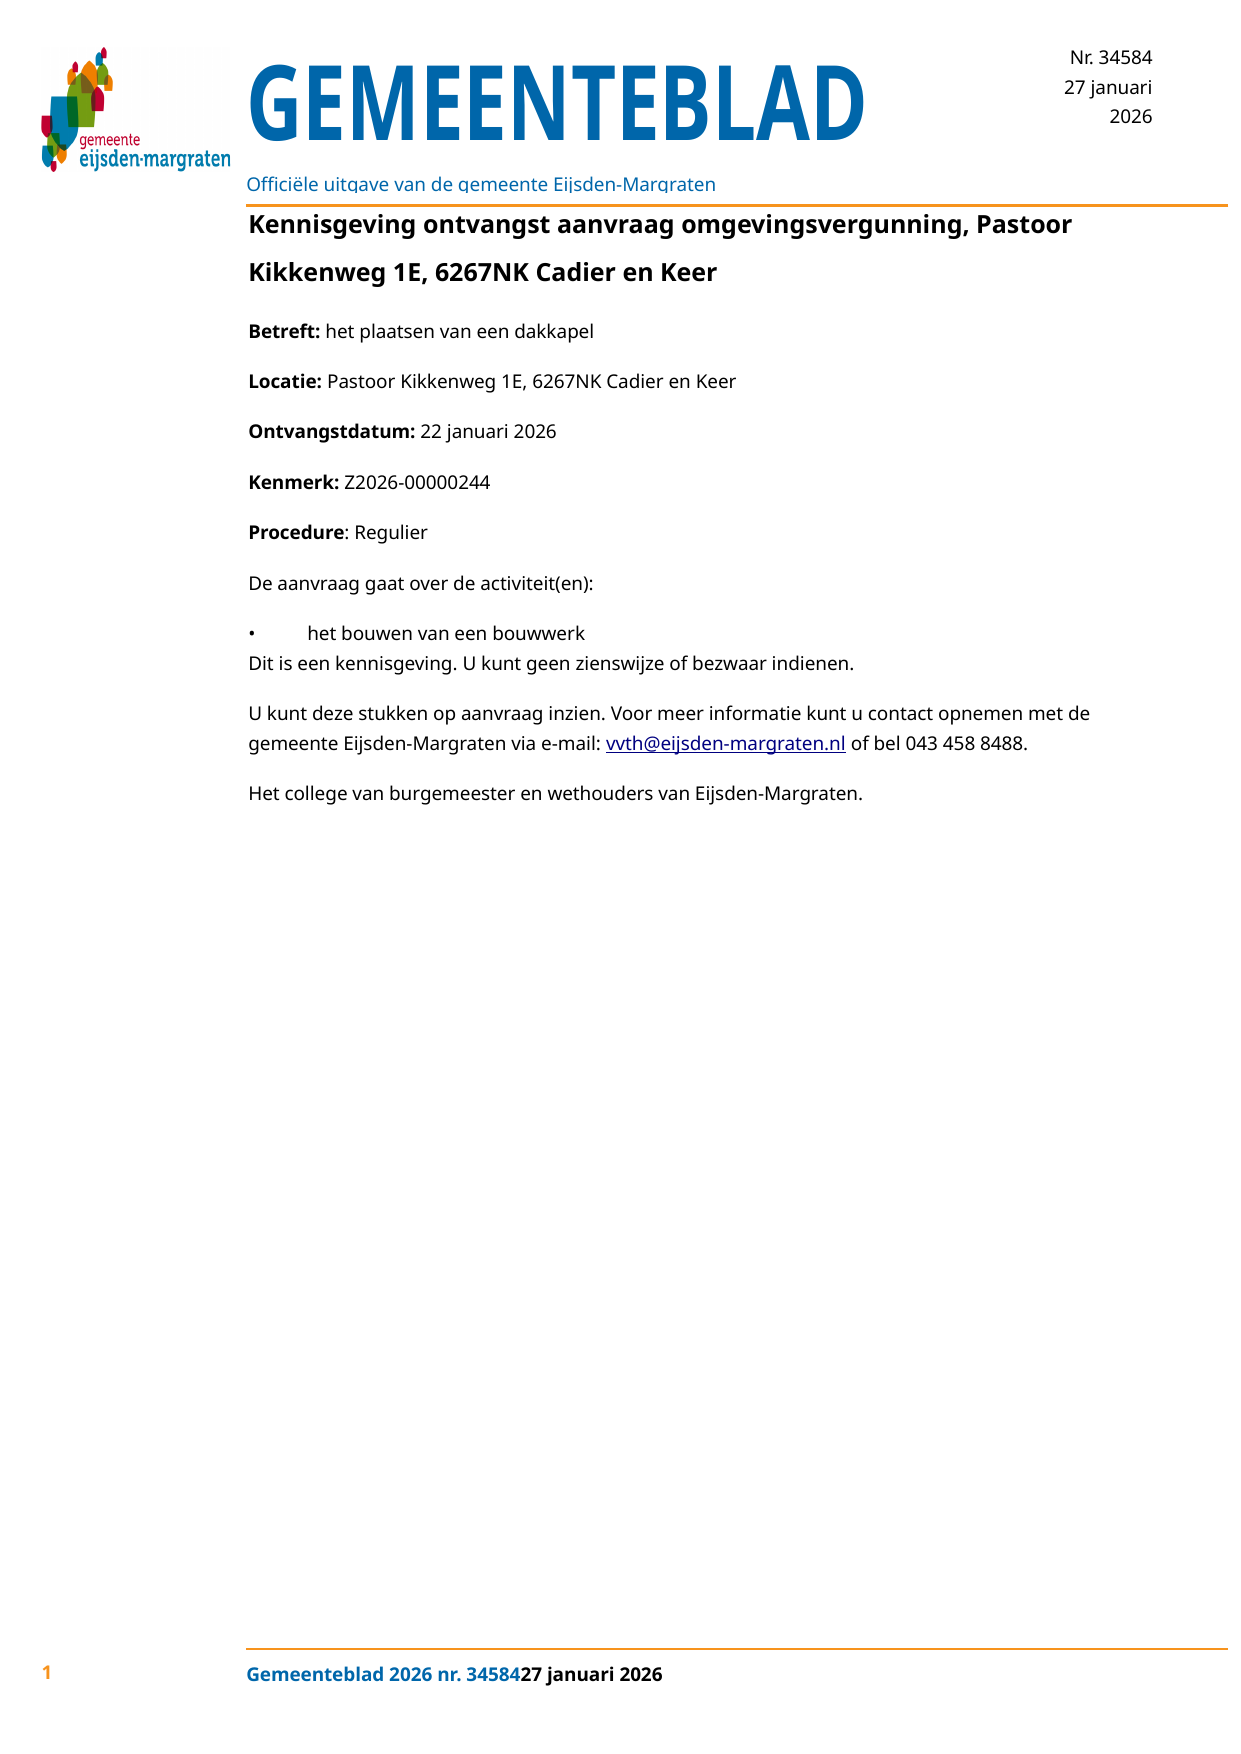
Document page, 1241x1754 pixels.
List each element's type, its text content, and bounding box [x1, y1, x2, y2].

text Het college van burgemeester en wethouders van Eijsden-Margraten. [248, 780, 1152, 806]
text Ontvangstdatum: 22 januari 2026 [248, 419, 1152, 444]
text Dit is een kennisgeving. U kunt geen zienswijze of bezwaar indienen. [248, 650, 1152, 676]
picture [41, 47, 231, 172]
text Kenmerk: Z2026-00000244 [248, 469, 1152, 495]
text Locatie: Pastoor Kikkenweg 1E, 6267NK Cadier en Keer [248, 368, 1152, 394]
text Betreft: het plaatsen van een dakkapel [248, 318, 1152, 344]
text U kunt deze stukken op aanvraag inzien. Voor meer informatie kunt u contact opnemen met de gemeente Eijsden-Margraten via e-mail: vvth@eijsden-margraten.nl of bel 043 458 8488. [248, 700, 1152, 756]
text De aanvraag gaat over de activiteit(en): [248, 570, 1152, 596]
text Kennisgeving ontvangst aanvraag omgevingsvergunning, Pastoor Kikkenweg 1E, 6267NK Cadier en Keer [248, 207, 1152, 288]
list het bouwen van een bouwwerk [248, 620, 1152, 646]
text Procedure: Regulier [248, 519, 1152, 545]
